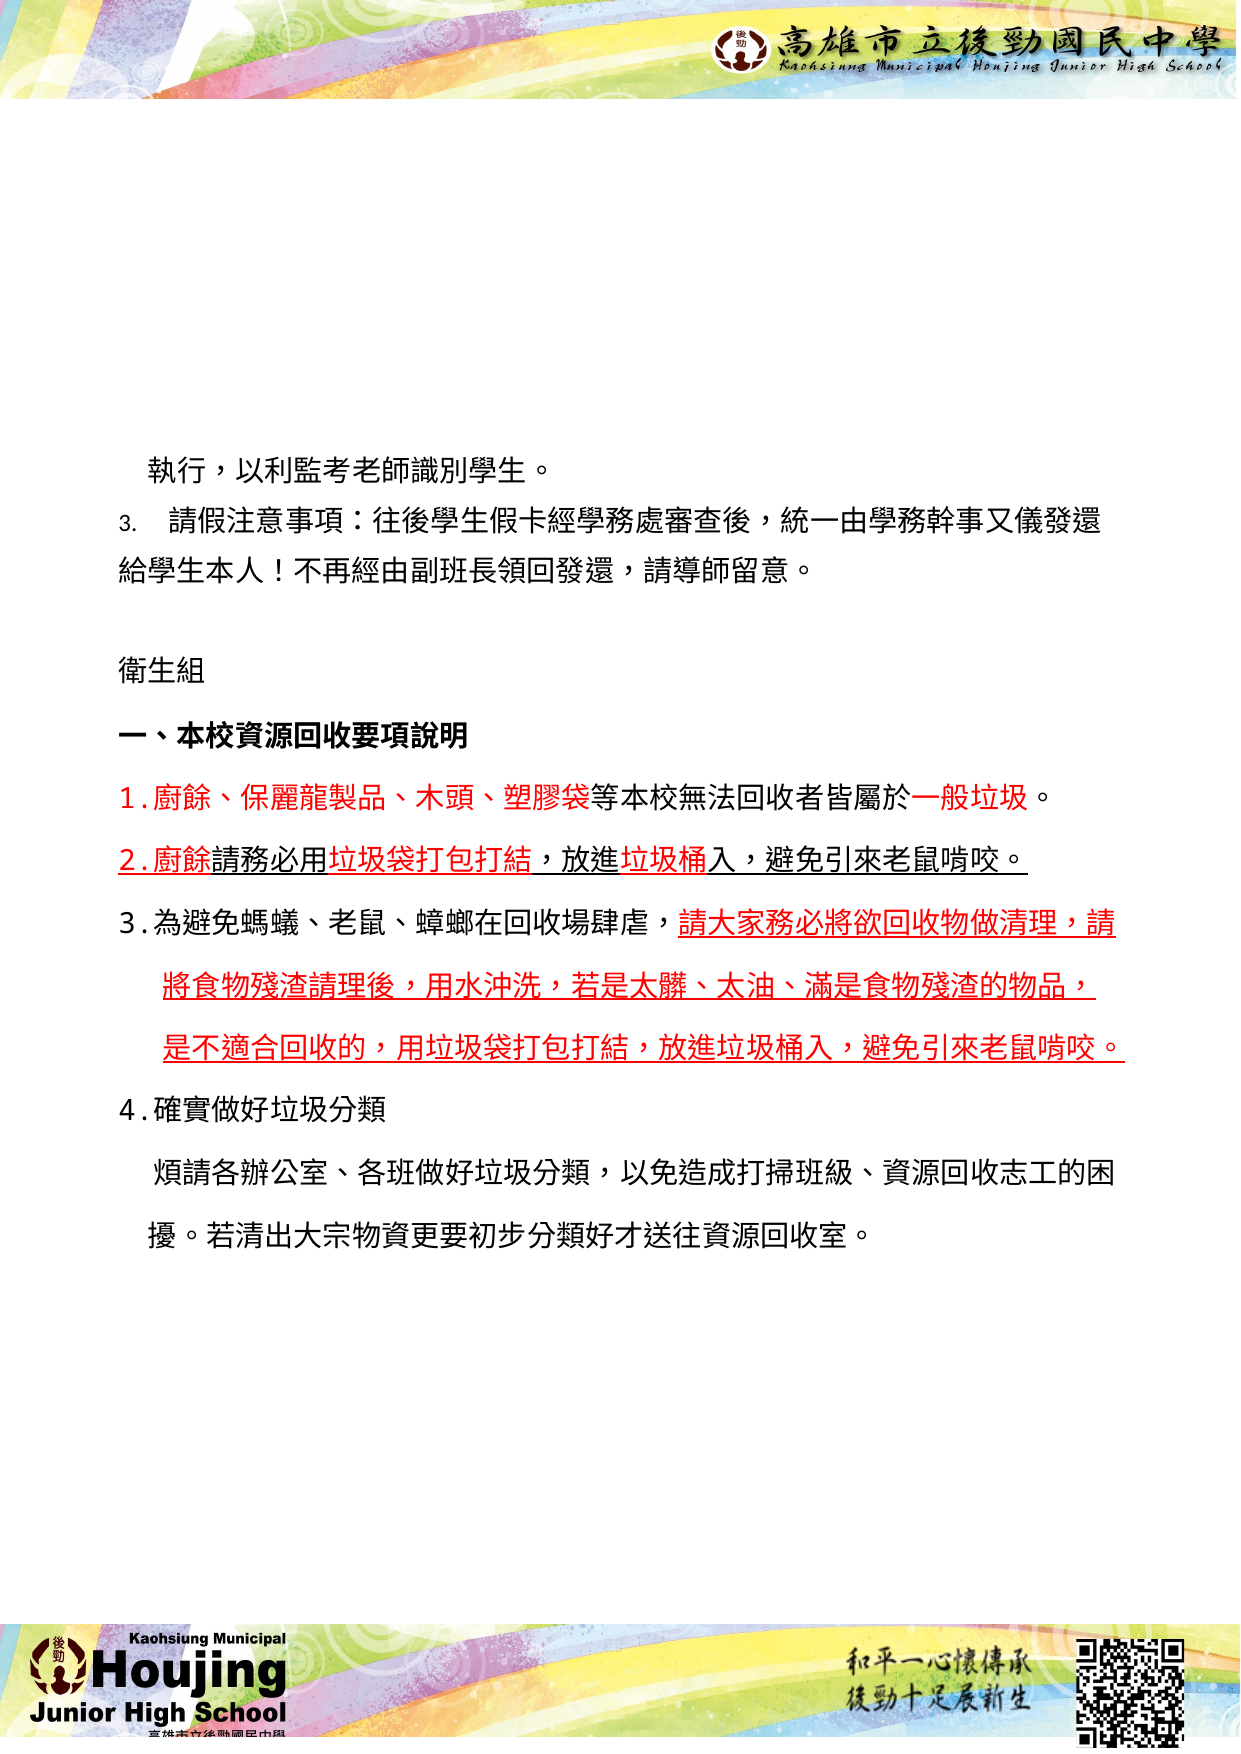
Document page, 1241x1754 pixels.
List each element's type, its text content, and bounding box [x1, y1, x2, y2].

text 2.廚餘請務必用垃圾袋打包打結，放進垃圾桶入，避免引來老鼠啃咬。 [118, 817, 1122, 879]
list 請假注意事項：往後學生假卡經學務處審查後，統一由學務幹事又儀發還給學生本人！不再經由副班長領回發還，請導師留意。 [118, 492, 1120, 592]
text 1.廚餘、保麗龍製品、木頭、塑膠袋等本校無法回收者皆屬於一般垃圾。 [118, 754, 1122, 817]
text 4.確實做好垃圾分類 [118, 1067, 1122, 1129]
text 一、本校資源回收要項說明 [118, 692, 1122, 754]
text 3.為避免螞蟻、老鼠、蟑螂在回收場肆虐，請大家務必將欲回收物做清理，請將食物殘渣請理後，用水沖洗，若是太髒、太油、滿是食物殘渣的物品，是不適合回收的，用垃圾袋打包打結，放進垃圾桶入，避免引來老鼠啃咬。 [118, 879, 1122, 1067]
text 煩請各辦公室、各班做好垃圾分類，以免造成打掃班級、資源回收志工的困擾。若清出大宗物資更要初步分類好才送往資源回收室。 [118, 1129, 1122, 1254]
list 學務處接獲詢問段考日是否可穿著班服，依據服儀規範班服為正式服裝，未限制段考日不得穿著！惟段考日恰逢禮拜五便服日時，便服日將順延一周執行，以利監考老師識別學生。 [118, 439, 1122, 492]
text 衛生組 [118, 642, 1120, 692]
